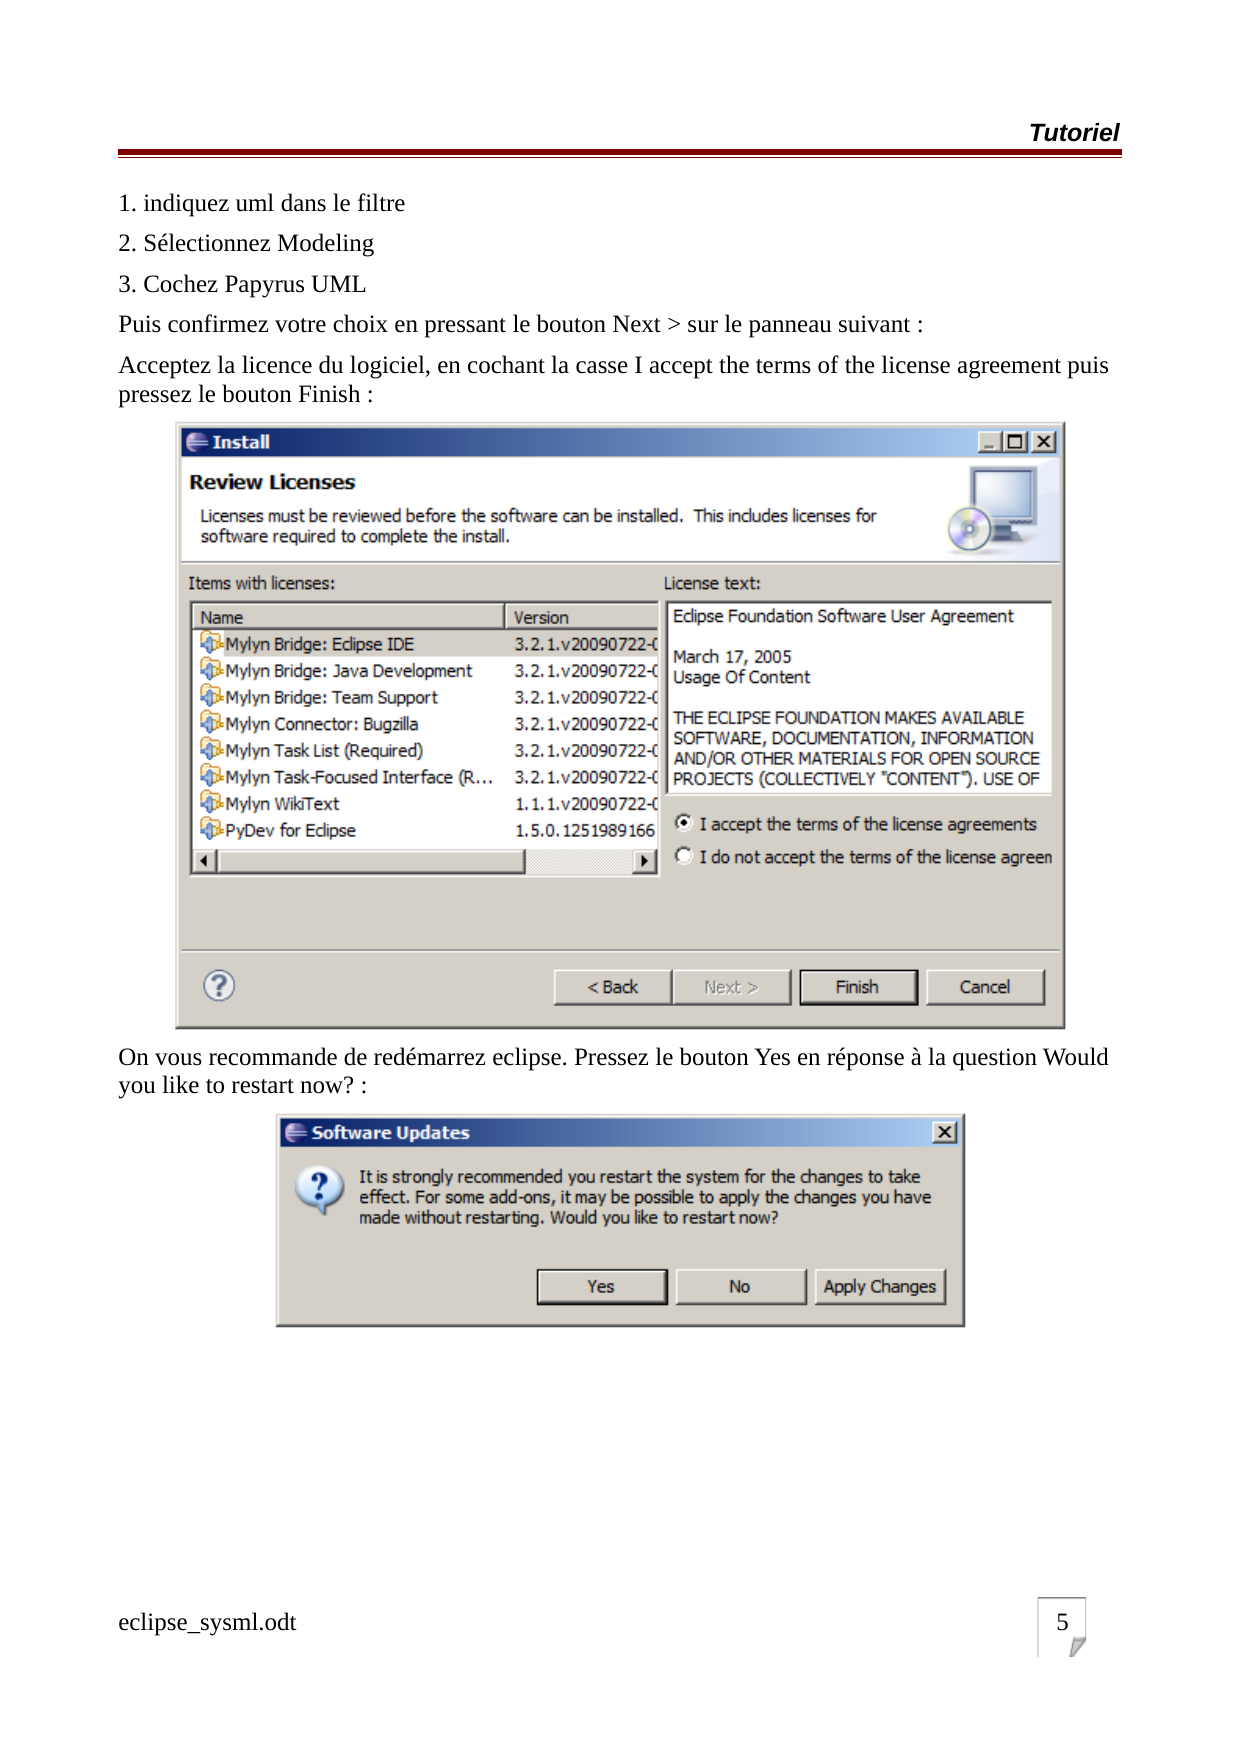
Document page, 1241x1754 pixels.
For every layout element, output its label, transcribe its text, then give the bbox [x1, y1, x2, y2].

text Puis confirmez votre choix en pressant le bouton Next > sur le panneau suivant : [118, 309, 1122, 338]
text 3. Cochez Papyrus UML [118, 269, 1122, 298]
text 1. indiquez uml dans le filtre [118, 188, 1122, 217]
text On vous recommande de redémarrez eclipse. Pressez le bouton Yes en réponse à la question Would you like to restart now? : [118, 1042, 1122, 1099]
picture [273, 1111, 967, 1329]
picture [174, 419, 1066, 1031]
text Acceptez la licence du logiciel, en cochant la casse I accept the terms of the license agreement puis pressez le bouton Finish : [118, 350, 1122, 407]
text 2. Sélectionnez Modeling [118, 228, 1122, 257]
